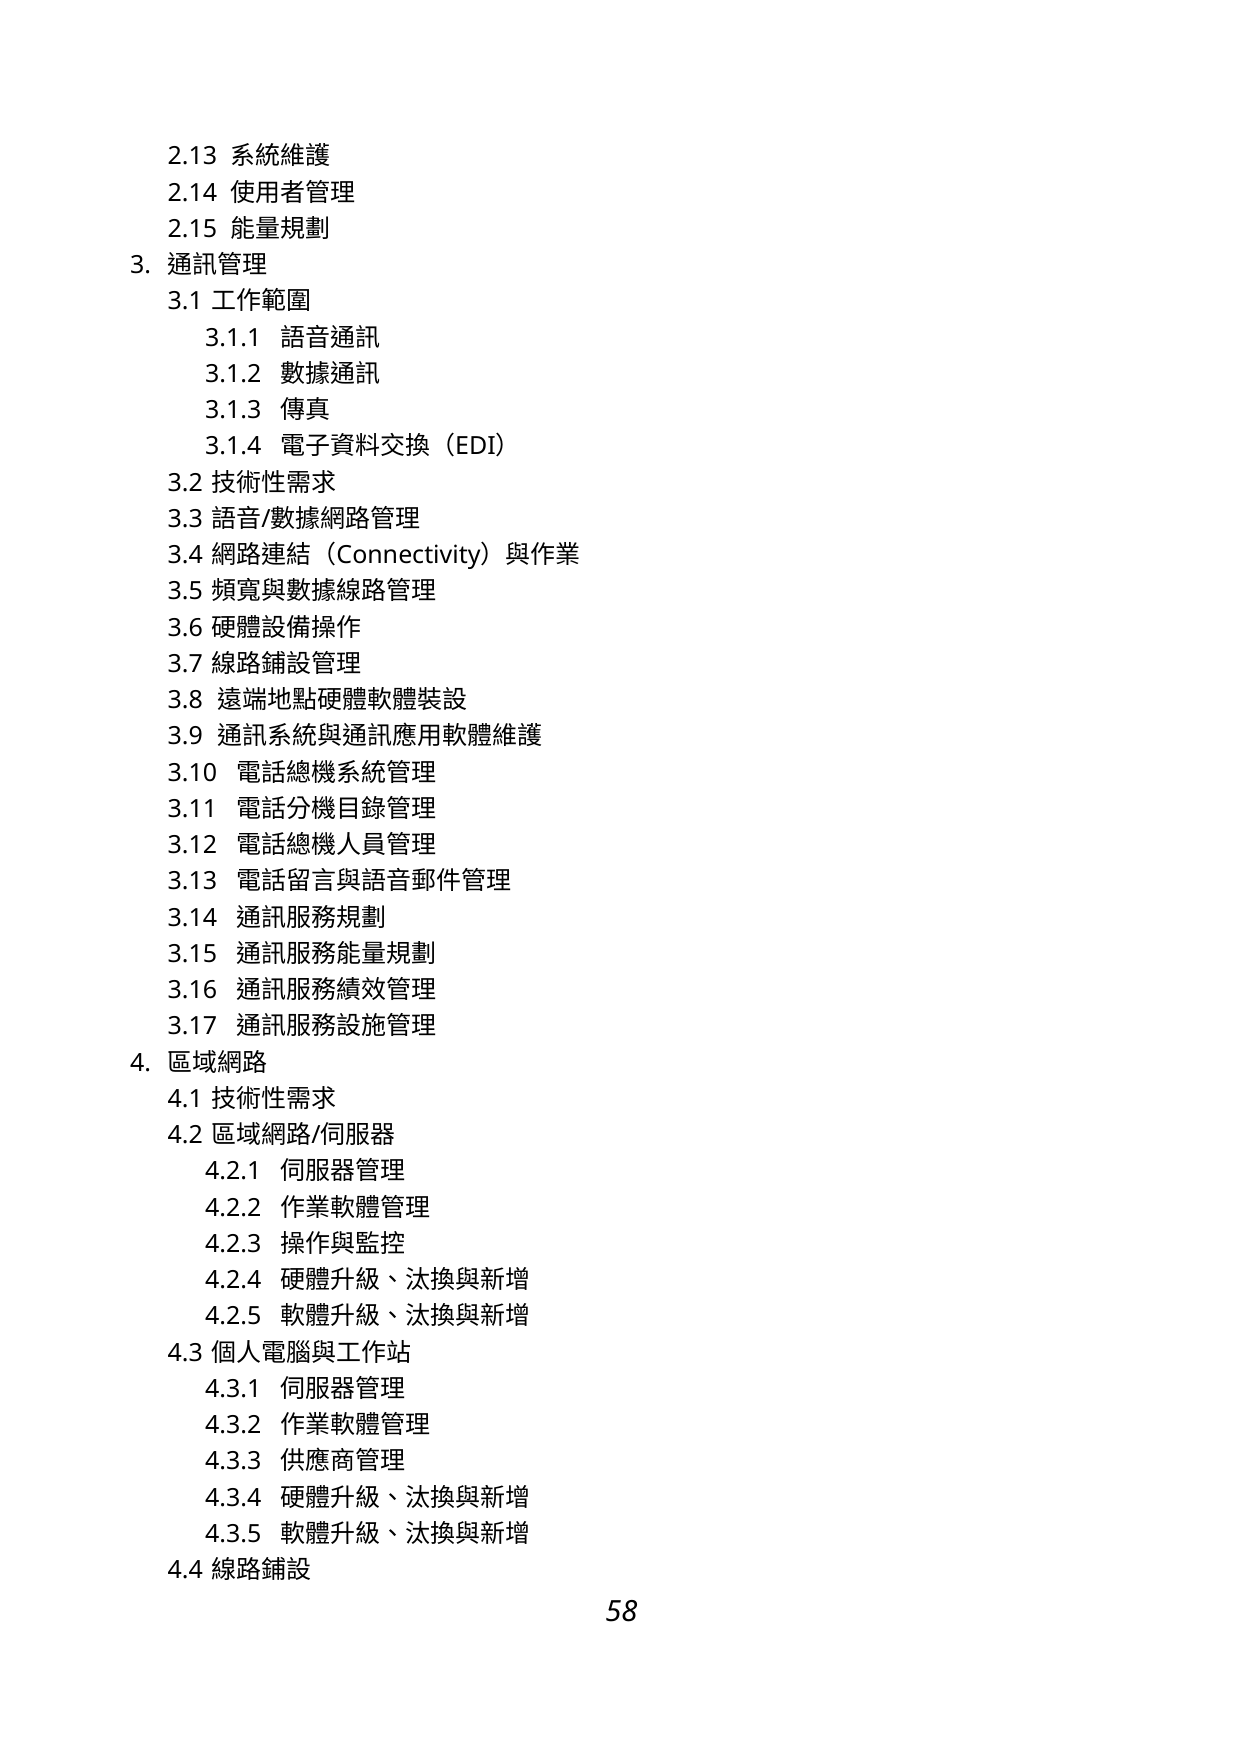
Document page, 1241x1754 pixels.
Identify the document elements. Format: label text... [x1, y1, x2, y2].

list 供應商管理 [205, 1441, 1110, 1477]
list 電話分機目錄管理 [167, 788, 1110, 824]
list 電話總機系統管理 [167, 752, 1110, 788]
list 通訊系統與通訊應用軟體維護 [167, 716, 1110, 752]
list 電話總機人員管理 [167, 824, 1110, 861]
list 遠端地點硬體軟體裝設 [167, 679, 1110, 716]
list 語音/數據網路管理 [167, 498, 1110, 534]
list 區域網路/伺服器 [167, 1114, 1110, 1151]
list 軟體升級、汰換與新增 [205, 1296, 1110, 1332]
list 線路鋪設 [167, 1549, 1110, 1586]
list 硬體升級、汰換與新增 [205, 1477, 1110, 1513]
list 技術性需求 [167, 462, 1110, 498]
list 通訊服務能量規劃 [167, 933, 1110, 969]
list 個人電腦與工作站 [167, 1332, 1110, 1368]
list 作業軟體管理 [205, 1187, 1110, 1223]
list 網路連結（Connectivity）與作業 [167, 534, 1110, 571]
list 語音通訊 [205, 317, 1110, 353]
list 通訊服務規劃 [167, 897, 1110, 933]
list 伺服器管理 [205, 1368, 1110, 1404]
list 伺服器管理 [205, 1151, 1110, 1187]
list 線路鋪設管理 [167, 643, 1110, 679]
list 硬體設備操作 [167, 607, 1110, 643]
list 數據通訊 [205, 353, 1110, 389]
list 頻寬與數據線路管理 [167, 571, 1110, 607]
list 硬體升級、汰換與新增 [205, 1259, 1110, 1296]
list 技術性需求 [167, 1078, 1110, 1114]
list 使用者管理 [167, 172, 1110, 208]
list 軟體升級、汰換與新增 [205, 1513, 1110, 1549]
list 通訊管理 [130, 244, 1110, 281]
list 通訊服務設施管理 [167, 1006, 1110, 1042]
list 電話留言與語音郵件管理 [167, 861, 1110, 897]
list 通訊服務績效管理 [167, 969, 1110, 1006]
list 操作與監控 [205, 1223, 1110, 1259]
list 電子資料交換（EDI） [205, 426, 1110, 462]
list 區域網路 [130, 1042, 1110, 1078]
list 傳真 [205, 389, 1110, 426]
list 系統維護 [167, 136, 1110, 172]
list 能量規劃 [167, 208, 1110, 244]
list 工作範圍 [167, 281, 1110, 317]
list 作業軟體管理 [205, 1404, 1110, 1441]
